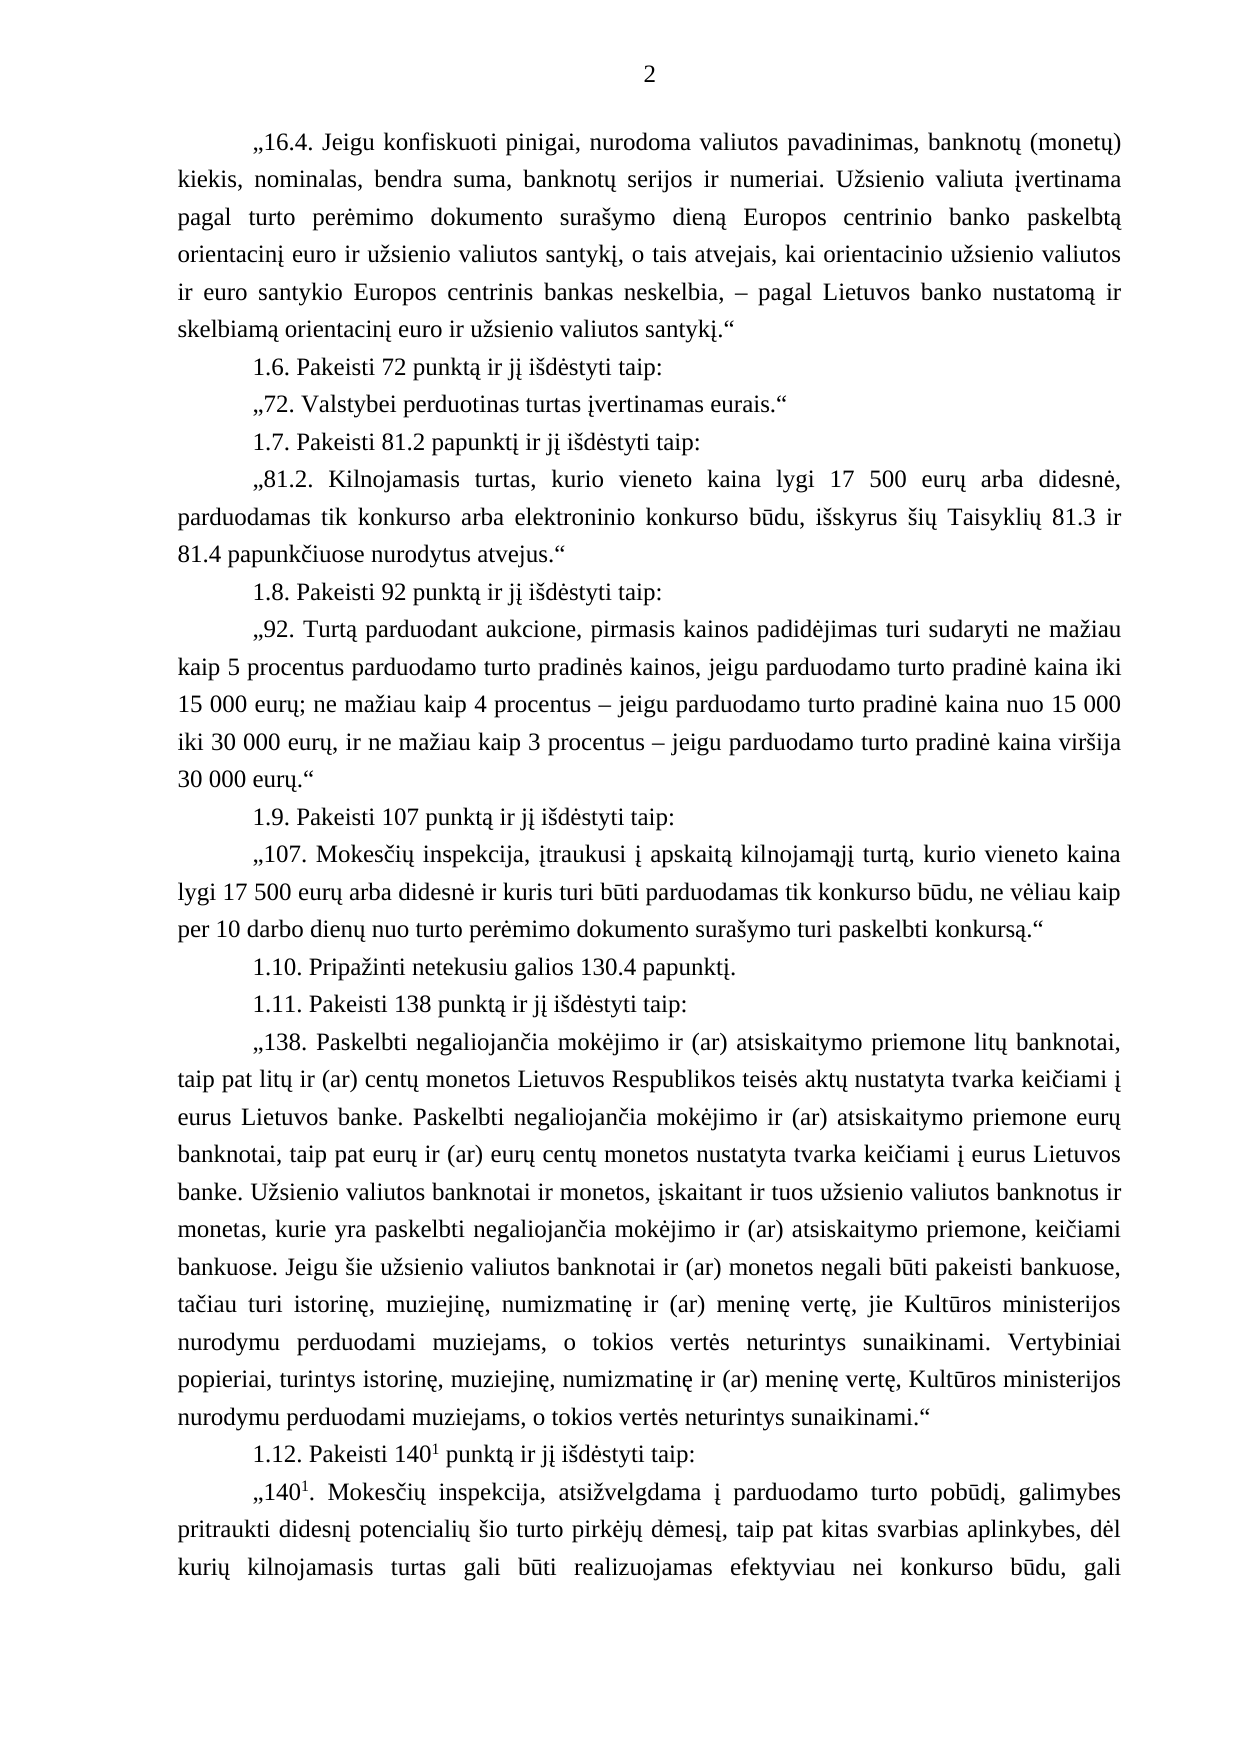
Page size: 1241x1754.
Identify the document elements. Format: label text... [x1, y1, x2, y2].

text „16.4. Jeigu konfiskuoti pinigai, nurodoma valiutos pavadinimas, banknotų (monetų) kiekis, nominalas, bendra suma, banknotų serijos ir numeriai. Užsienio valiuta įvertinama pagal turto perėmimo dokumento surašymo dieną Europos centrinio banko paskelbtą orientacinį euro ir užsienio valiutos santykį, o tais atvejais, kai orientacinio užsienio valiutos ir euro santykio Europos centrinis bankas neskelbia, – pagal Lietuvos banko nustatomą ir skelbiamą orientacinį euro ir užsienio valiutos santykį.“ [177, 118, 1122, 343]
text „72. Valstybei perduotinas turtas įvertinamas eurais.“ [177, 381, 1122, 418]
text 1.7. Pakeisti 81.2 papunktį ir jį išdėstyti taip: [177, 418, 1122, 456]
text „138. Paskelbti negaliojančia mokėjimo ir (ar) atsiskaitymo priemone litų banknotai, taip pat litų ir (ar) centų monetos Lietuvos Respublikos teisės aktų nustatyta tvarka keičiami į eurus Lietuvos banke. Paskelbti negaliojančia mokėjimo ir (ar) atsiskaitymo priemone eurų banknotai, taip pat eurų ir (ar) eurų centų monetos nustatyta tvarka keičiami į eurus Lietuvos banke. Užsienio valiutos banknotai ir monetos, įskaitant ir tuos užsienio valiutos banknotus ir monetas, kurie yra paskelbti negaliojančia mokėjimo ir (ar) atsiskaitymo priemone, keičiami bankuose. Jeigu šie užsienio valiutos banknotai ir (ar) monetos negali būti pakeisti bankuose, tačiau turi istorinę, muziejinę, numizmatinę ir (ar) meninę vertę, jie Kultūros ministerijos nurodymu perduodami muziejams, o tokios vertės neturintys sunaikinami. Vertybiniai popieriai, turintys istorinę, muziejinę, numizmatinę ir (ar) meninę vertę, Kultūros ministerijos nurodymu perduodami muziejams, o tokios vertės neturintys sunaikinami.“ [177, 1018, 1122, 1431]
text 1.6. Pakeisti 72 punktą ir jį išdėstyti taip: [177, 343, 1122, 381]
text 1.8. Pakeisti 92 punktą ir jį išdėstyti taip: [177, 568, 1122, 606]
text „81.2. Kilnojamasis turtas, kurio vieneto kaina lygi 17 500 eurų arba didesnė, parduodamas tik konkurso arba elektroninio konkurso būdu, išskyrus šių Taisyklių 81.3 ir 81.4 papunkčiuose nurodytus atvejus.“ [177, 456, 1122, 568]
text 1.9. Pakeisti 107 punktą ir jį išdėstyti taip: [177, 793, 1122, 831]
text 1.12. Pakeisti 1401 punktą ir jį išdėstyti taip: [177, 1431, 1122, 1468]
text 1.11. Pakeisti 138 punktą ir jį išdėstyti taip: [177, 981, 1122, 1018]
text 1.10. Pripažinti netekusiu galios 130.4 papunktį. [177, 943, 1122, 981]
text „107. Mokesčių inspekcija, įtraukusi į apskaitą kilnojamąjį turtą, kurio vieneto kaina lygi 17 500 eurų arba didesnė ir kuris turi būti parduodamas tik konkurso būdu, ne vėliau kaip per 10 darbo dienų nuo turto perėmimo dokumento surašymo turi paskelbti konkursą.“ [177, 831, 1122, 943]
text „92. Turtą parduodant aukcione, pirmasis kainos padidėjimas turi sudaryti ne mažiau kaip 5 procentus parduodamo turto pradinės kainos, jeigu parduodamo turto pradinė kaina iki 15 000 eurų; ne mažiau kaip 4 procentus – jeigu parduodamo turto pradinė kaina nuo 15 000 iki 30 000 eurų, ir ne mažiau kaip 3 procentus – jeigu parduodamo turto pradinė kaina viršija 30 000 eurų.“ [177, 606, 1122, 793]
text „1401. Mokesčių inspekcija, atsižvelgdama į parduodamo turto pobūdį, galimybes pritraukti didesnį potencialių šio turto pirkėjų dėmesį, taip pat kitas svarbias aplinkybes, dėl kurių kilnojamasis turtas gali būti realizuojamas efektyviau nei konkurso būdu, gali [177, 1468, 1122, 1581]
